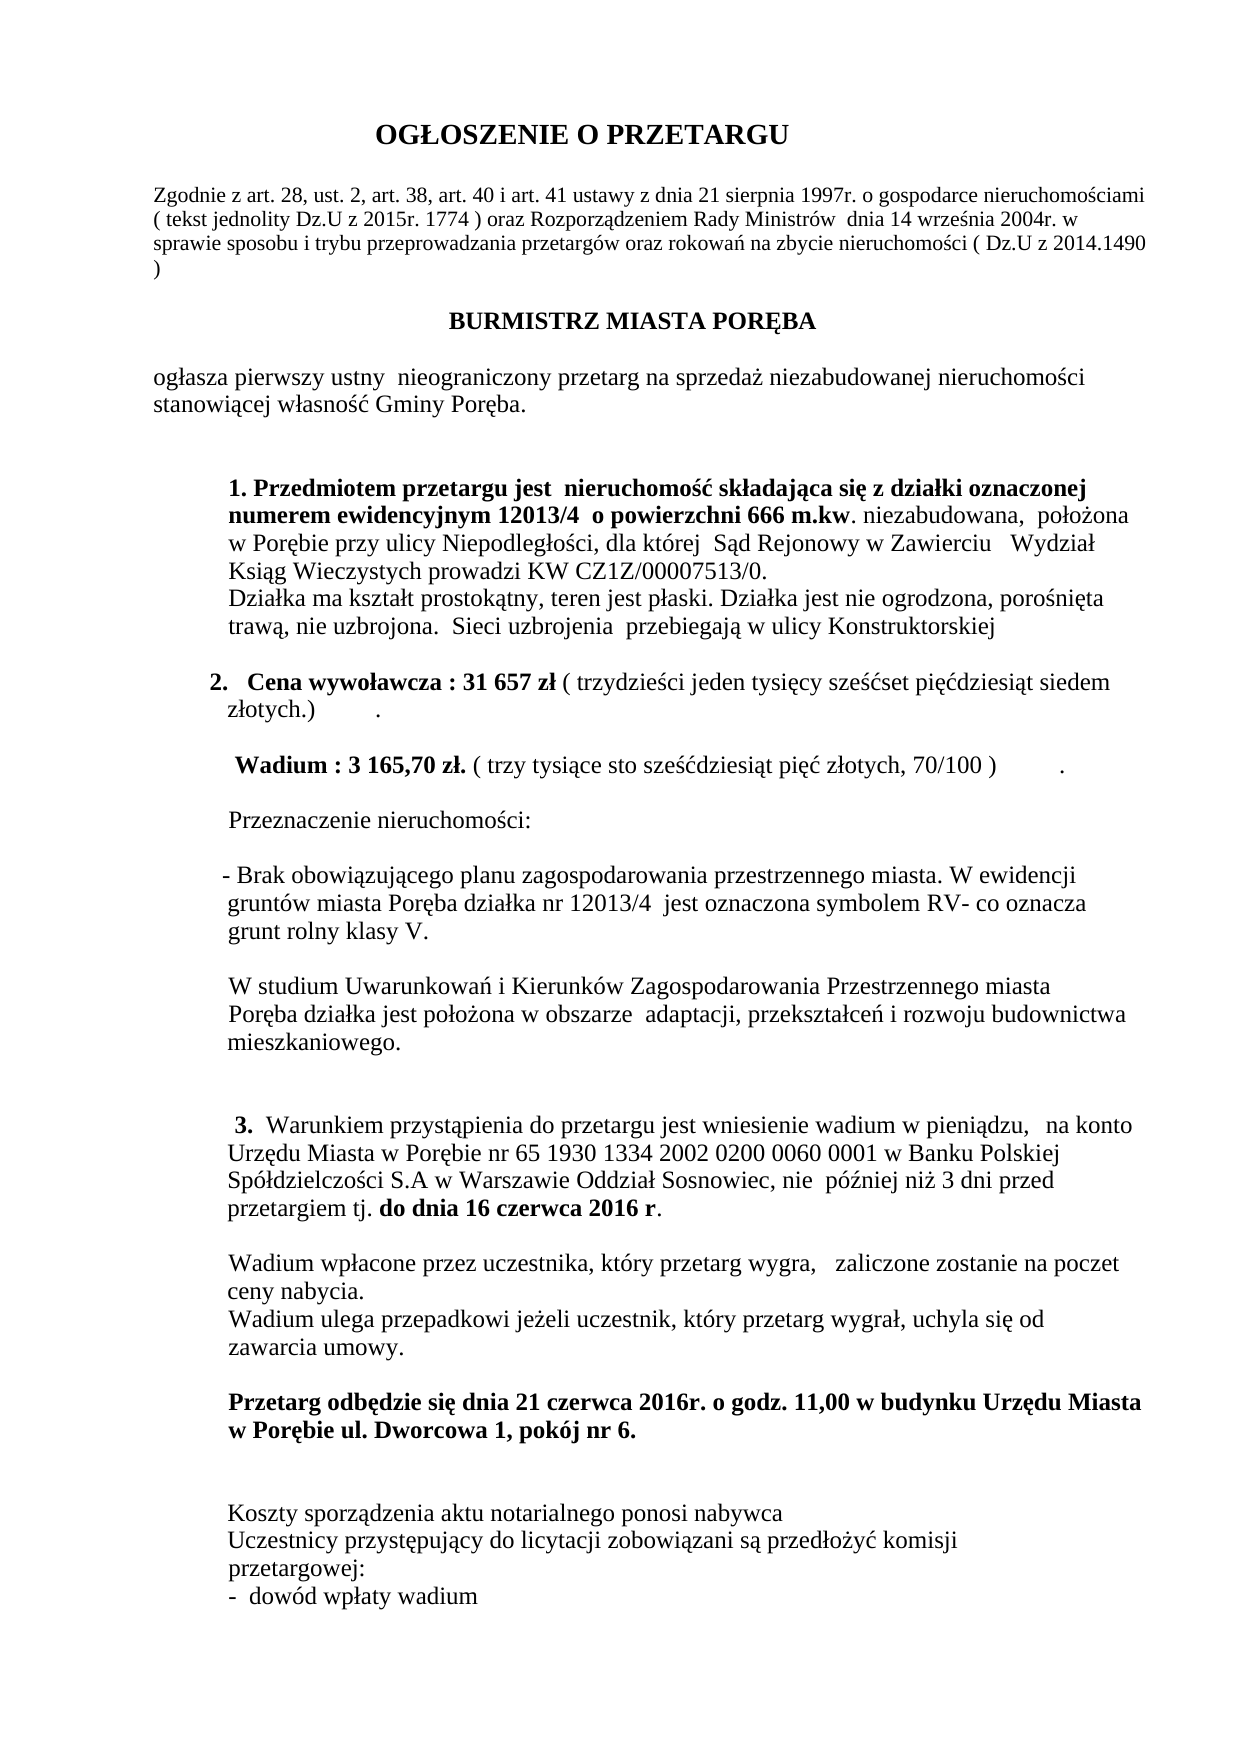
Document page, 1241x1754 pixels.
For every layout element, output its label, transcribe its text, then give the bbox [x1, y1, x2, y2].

list Wadium ulega przepadkowi jeżeli uczestnik, który przetarg wygrał, uchyla się od [153, 1305, 1148, 1333]
text przetargowej: [153, 1554, 1148, 1582]
text Koszty sporządzenia aktu notarialnego ponosi nabywca [153, 1499, 1148, 1527]
text Uczestnicy przystępujący do licytacji zobowiązani są przedłożyć komisji [153, 1527, 1148, 1554]
text W studium Uwarunkowań i Kierunków Zagospodarowania Przestrzennego miasta [153, 972, 1148, 1000]
list grunt rolny klasy V. [178, 917, 1148, 945]
text stanowiącej własność Gminy Poręba. [153, 391, 1148, 418]
text Przeznaczenie nieruchomości: [153, 806, 1148, 834]
text Poręba działka jest położona w obszarze adaptacji, przekształceń i rozwoju budownictwa mieszkaniowego. [153, 1000, 1148, 1056]
list - dowód wpłaty wadium [153, 1582, 1148, 1610]
list 3. Warunkiem przystąpienia do przetargu jest wniesienie wadium w pieniądzu, na konto Urzędu Miasta w Porębie nr 65 1930 1334 2002 0200 0060 0001 w Banku Polskiej Spółdzielczości S.A w Warszawie Oddział Sosnowiec, nie później niż 3 dni przed przetargiem tj. do dnia 16 czerwca 2016 r. [153, 1111, 1148, 1222]
text Wadium : 3 165,70 zł. ( trzy tysiące sto sześćdziesiąt pięć złotych, 70/100 ) . [153, 751, 1148, 778]
list 1. Przedmiotem przetargu jest nieruchomość składająca się z działki oznaczonej numerem ewidencyjnym 12013/4 o powierzchni 666 m.kw. niezabudowana, położona w Porębie przy ulicy Niepodległości, dla której Sąd Rejonowy w Zawierciu Wydział Ksiąg Wieczystych prowadzi KW CZ1Z/00007513/0. [191, 474, 1148, 584]
text OGŁOSZENIE O PRZETARGU [153, 118, 1148, 150]
list zawarcia umowy. [153, 1333, 1148, 1360]
text BURMISTRZ MIASTA PORĘBA [153, 307, 1148, 335]
list - Brak obowiązującego planu zagospodarowania przestrzennego miasta. W ewidencji gruntów miasta Poręba działka nr 12013/4 jest oznaczona symbolem RV- co oznacza [153, 862, 1148, 917]
list Wadium wpłacone przez uczestnika, który przetarg wygra, zaliczone zostanie na poczet ceny nabycia. [153, 1249, 1148, 1305]
text Zgodnie z art. 28, ust. 2, art. 38, art. 40 i art. 41 ustawy z dnia 21 sierpnia 1997r. o gospodarce nieruchomościami ( tekst jednolity Dz.U z 2015r. 1774 ) oraz Rozporządzeniem Rady Ministrów dnia 14 września 2004r. w sprawie sposobu i trybu przeprowadzania przetargów oraz rokowań na zbycie nieruchomości ( Dz.U z 2014.1490 ) [153, 183, 1148, 280]
list Działka ma kształt prostokątny, teren jest płaski. Działka jest nie ogrodzona, porośnięta trawą, nie uzbrojona. Sieci uzbrojenia przebiegają w ulicy Konstruktorskiej [191, 584, 1148, 640]
text ogłasza pierwszy ustny nieograniczony przetarg na sprzedaż niezabudowanej nieruchomości [153, 363, 1148, 391]
list Przetarg odbędzie się dnia 21 czerwca 2016r. o godz. 11,00 w budynku Urzędu Miasta w Porębie ul. Dworcowa 1, pokój nr 6. [191, 1388, 1148, 1443]
list 2. Cena wywoławcza : 31 657 zł ( trzydzieści jeden tysięcy sześćset pięćdziesiąt siedem złotych.) . [153, 668, 1148, 723]
